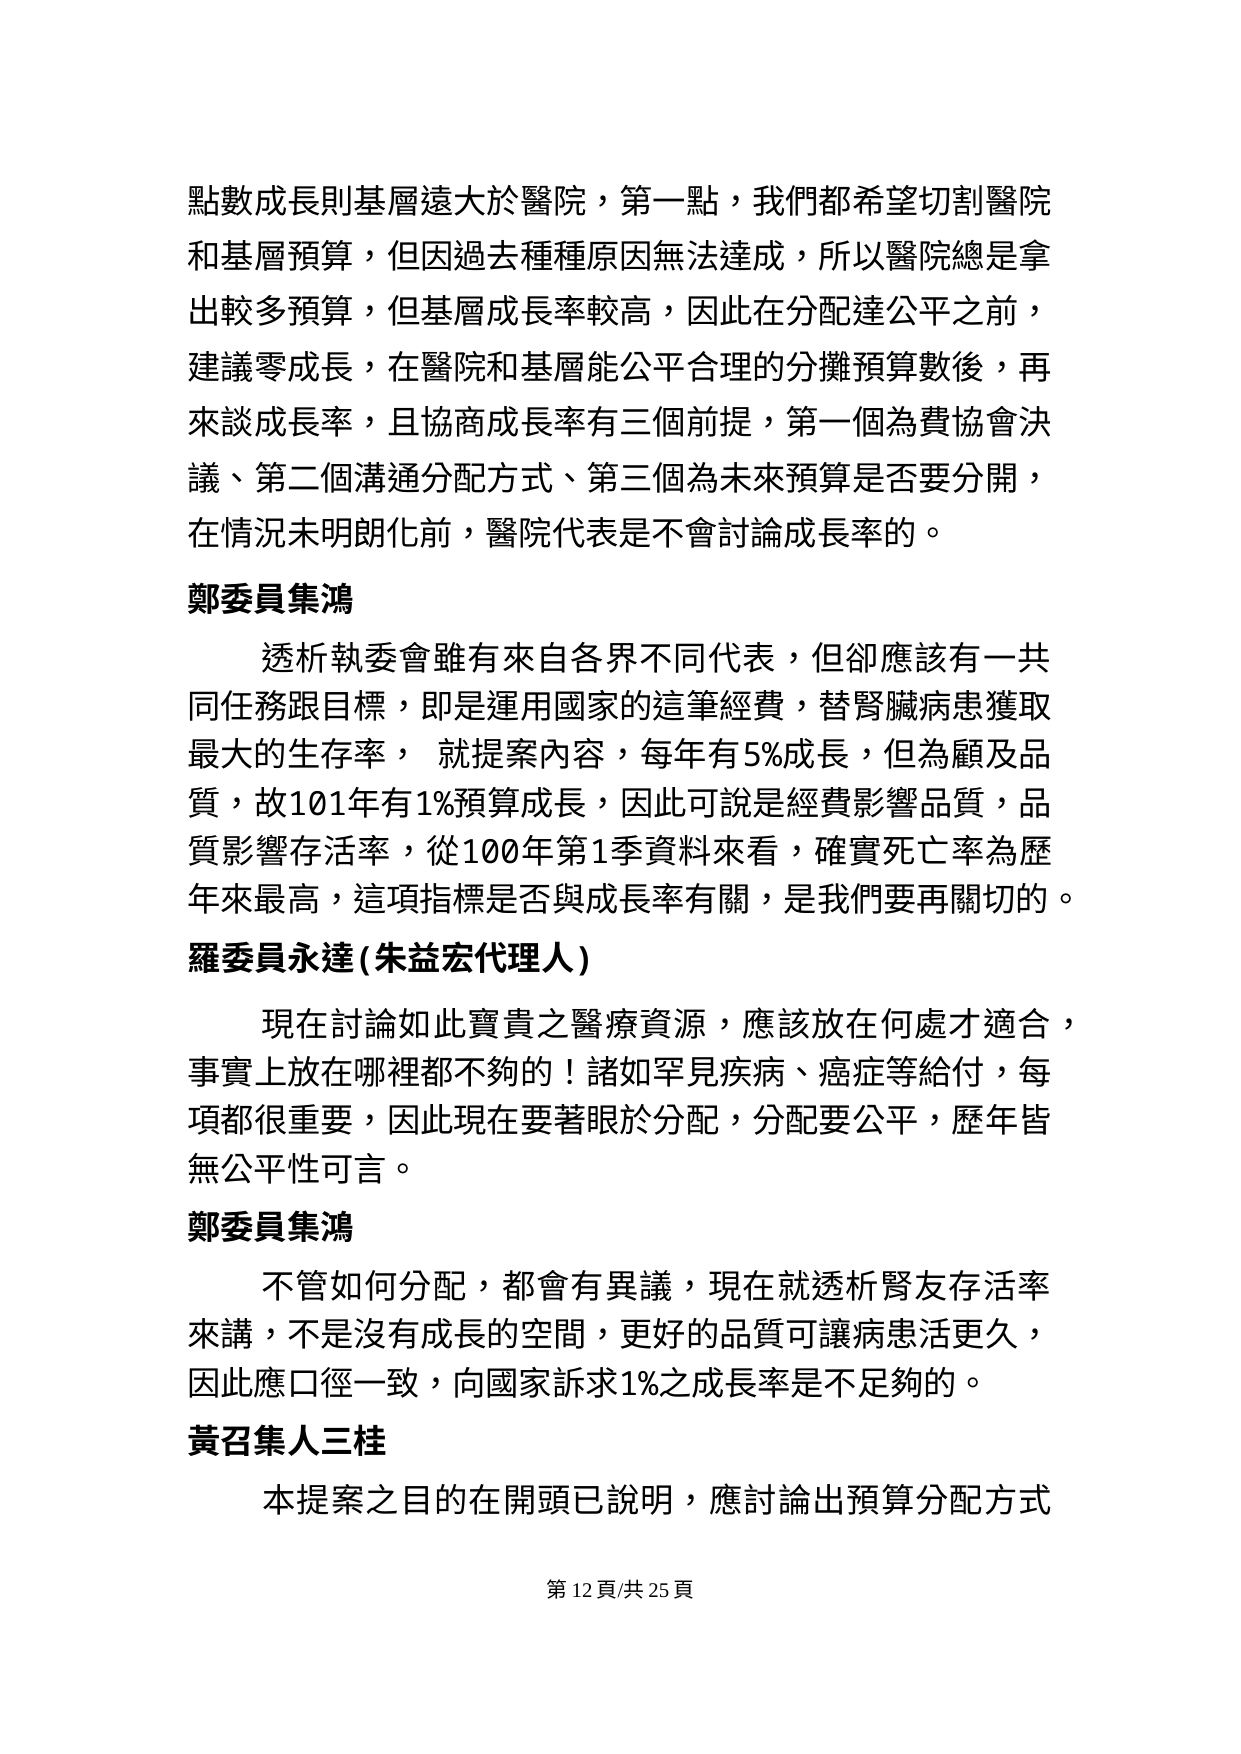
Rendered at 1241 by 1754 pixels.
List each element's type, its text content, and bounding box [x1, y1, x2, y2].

text 透析執委會雖有來自各界不同代表，但卻應該有一共同任務跟目標，即是運用國家的這筆經費，替腎臟病患獲取最大的生存率， 就提案內容，每年有5%成長，但為顧及品質，故101年有1%預算成長，因此可說是經費影響品質，品質影響存活率，從100年第1季資料來看，確實死亡率為歷年來最高，這項指標是否與成長率有關，是我們要再關切的。 [187, 631, 1053, 921]
text 羅委員永達(朱益宏代理人) [187, 932, 1053, 980]
text 現在討論如此寶貴之醫療資源，應該放在何處才適合，事實上放在哪裡都不夠的！諸如罕見疾病、癌症等給付，每項都很重要，因此現在要著眼於分配，分配要公平，歷年皆無公平性可言。 [187, 998, 1053, 1191]
text 不管如何分配，都會有異議，現在就透析腎友存活率來講，不是沒有成長的空間，更好的品質可讓病患活更久，因此應口徑一致，向國家訴求1%之成長率是不足夠的。 [187, 1260, 1053, 1405]
text 黃召集人三桂 [187, 1415, 1053, 1463]
text 本提案之目的在開頭已說明，應討論出預算分配方式，而非成長率，成長率之協商應於費協會中討論；謝謝陳理事長的意見，也希望陳理事長於費協會討論意見時，透過委員表達意見；因此本案就比照100年的分配方式，假如1%之成長率有變動，預算也就跟著變動。 [187, 1474, 1053, 1522]
text 鄭委員集鴻 [187, 1201, 1053, 1249]
text 點數成長則基層遠大於醫院，第一點，我們都希望切割醫院和基層預算，但因過去種種原因無法達成，所以醫院總是拿出較多預算，但基層成長率較高，因此在分配達公平之前，建議零成長，在醫院和基層能公平合理的分攤預算數後，再來談成長率，且協商成長率有三個前提，第一個為費協會決議、第二個溝通分配方式、第三個為未來預算是否要分開，在情況未明朗化前，醫院代表是不會討論成長率的。 [187, 174, 1053, 555]
text 鄭委員集鴻 [187, 573, 1053, 621]
